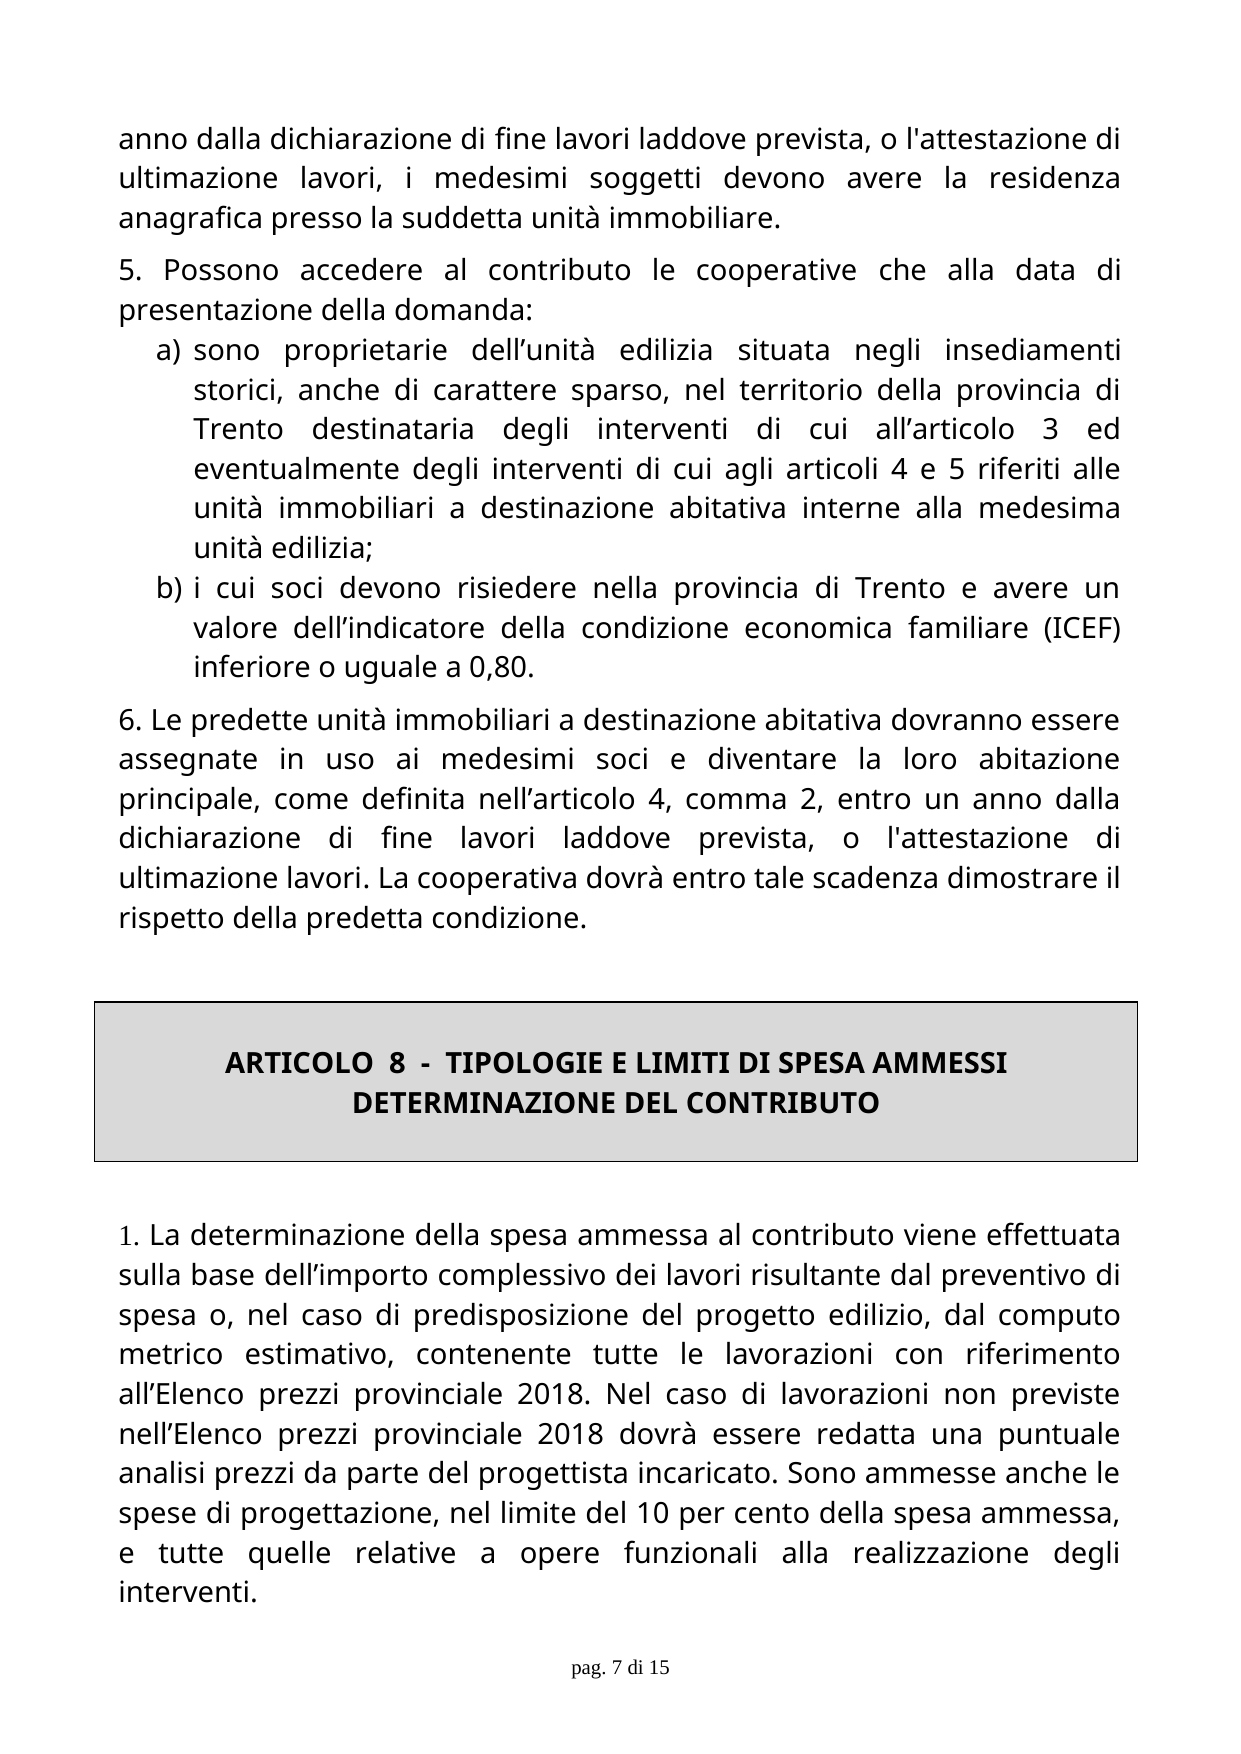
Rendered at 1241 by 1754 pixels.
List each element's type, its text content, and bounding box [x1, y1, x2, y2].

text 6. Le predette unità immobiliari a destinazione abitativa dovranno essere assegnate in uso ai medesimi soci e diventare la loro abitazione principale, come definita nell’articolo 4, comma 2, entro un anno dalla dichiarazione di fine lavori laddove prevista, o l'attestazione di ultimazione lavori. La cooperativa dovrà entro tale scadenza dimostrare il rispetto della predetta condizione. [118, 699, 1122, 937]
text anno dalla dichiarazione di fine lavori laddove prevista, o l'attestazione di ultimazione lavori, i medesimi soggetti devono avere la residenza anagrafica presso la suddetta unità immobiliare. [118, 118, 1122, 237]
text 1. La determinazione della spesa ammessa al contributo viene effettuata sulla base dell’importo complessivo dei lavori risultante dal preventivo di spesa o, nel caso di predisposizione del progetto edilizio, dal computo metrico estimativo, contenente tutte le lavorazioni con riferimento all’Elenco prezzi provinciale 2018. Nel caso di lavorazioni non previste nell’Elenco prezzi provinciale 2018 dovrà essere redatta una puntuale analisi prezzi da parte del progettista incaricato. Sono ammesse anche le spese di progettazione, nel limite del 10 per cento della spesa ammessa, e tutte quelle relative a opere funzionali alla realizzazione degli interventi. [118, 1214, 1122, 1611]
table_header ARTICOLO 8 - TIPOLOGIE E LIMITI DI SPESA AMMESSI DETERMINAZIONE DEL CONTRIBUTO [95, 1003, 1137, 1161]
list i cui soci devono risiedere nella provincia di Trento e avere un valore dell’indicatore della condizione economica familiare (ICEF) inferiore o uguale a 0,80. [156, 567, 1122, 686]
text 5. Possono accedere al contributo le cooperative che alla data di presentazione della domanda: [118, 250, 1122, 329]
list sono proprietarie dell’unità edilizia situata negli insediamenti storici, anche di carattere sparso, nel territorio della provincia di Trento destinataria degli interventi di cui all’articolo 3 ed eventualmente degli interventi di cui agli articoli 4 e 5 riferiti alle unità immobiliari a destinazione abitativa interne alla medesima unità edilizia; [156, 329, 1122, 567]
